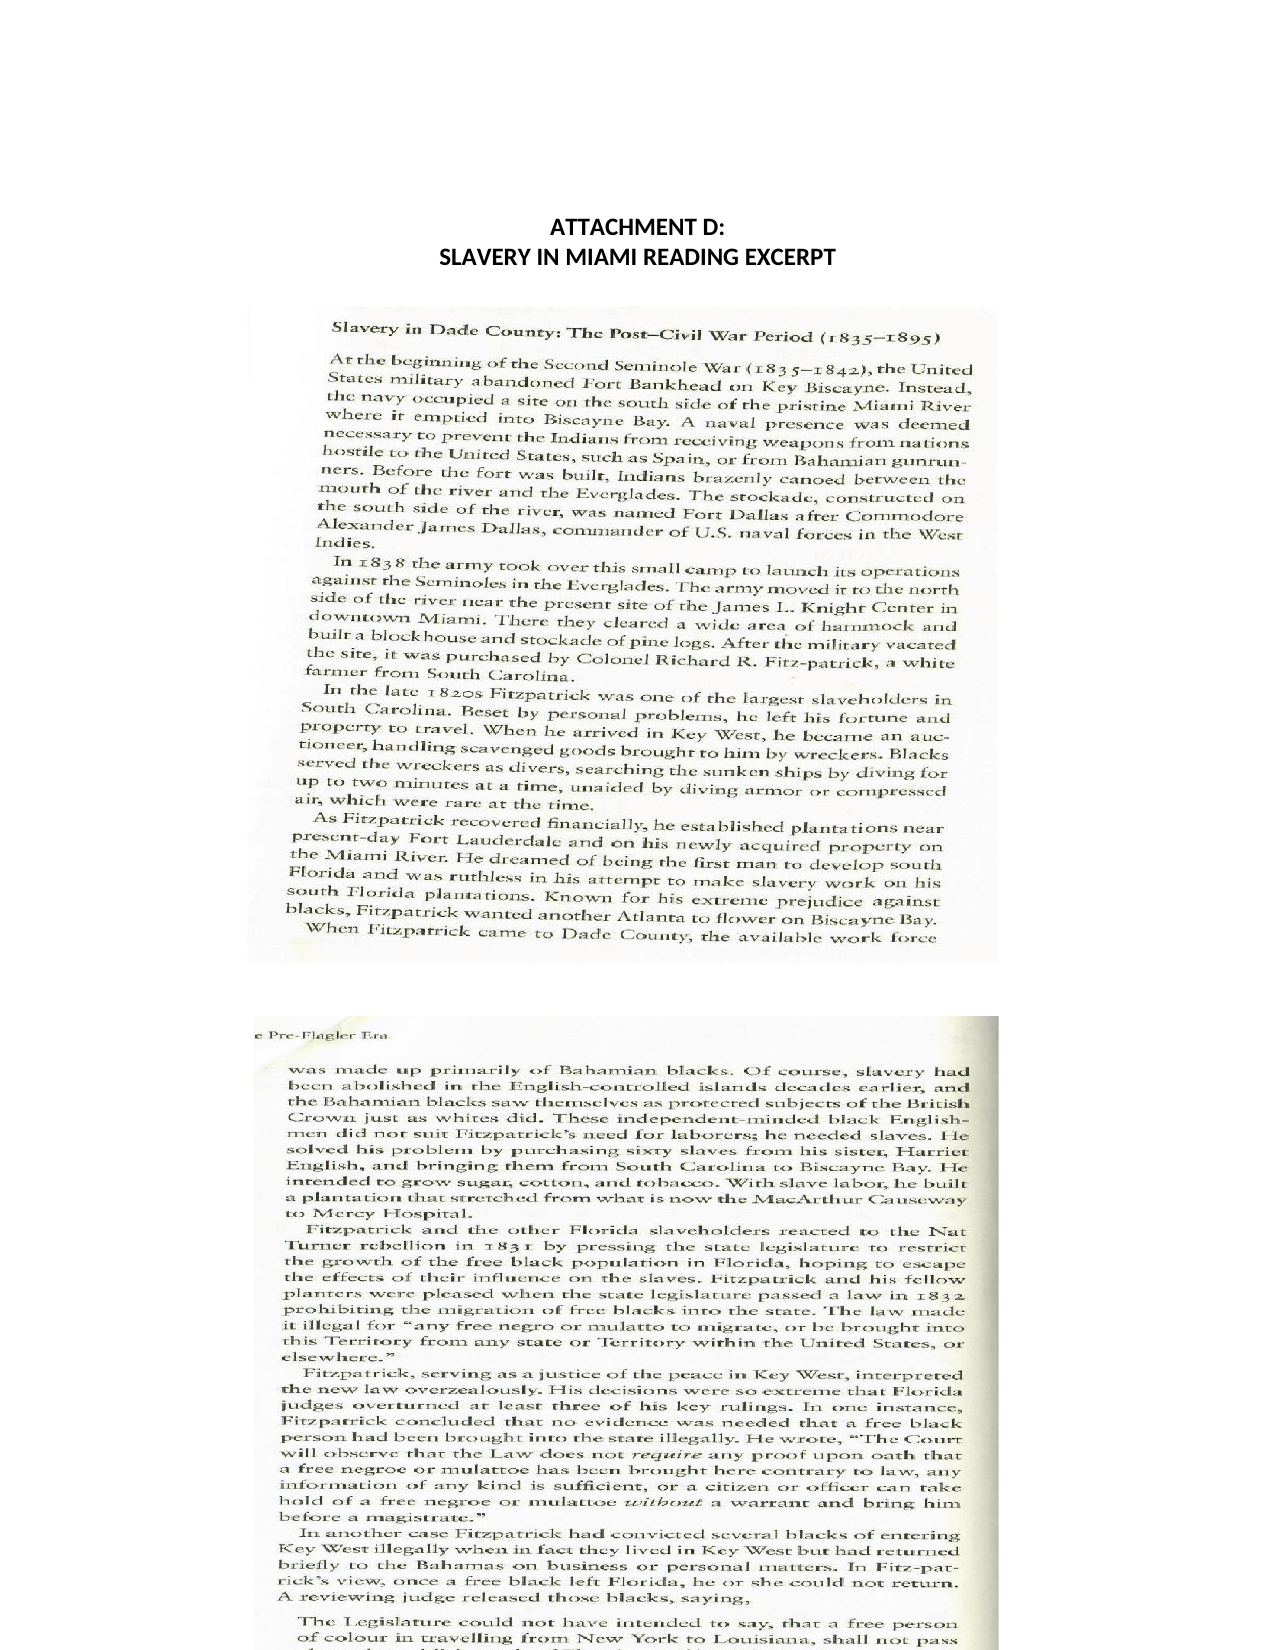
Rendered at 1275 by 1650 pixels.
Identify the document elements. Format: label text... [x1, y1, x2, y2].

picture [247, 305, 998, 963]
text ATTACHMENT D: [150, 211, 1125, 242]
text SLAVERY IN MIAMI READING EXCERPT [150, 242, 1125, 272]
picture [253, 1016, 398, 1650]
